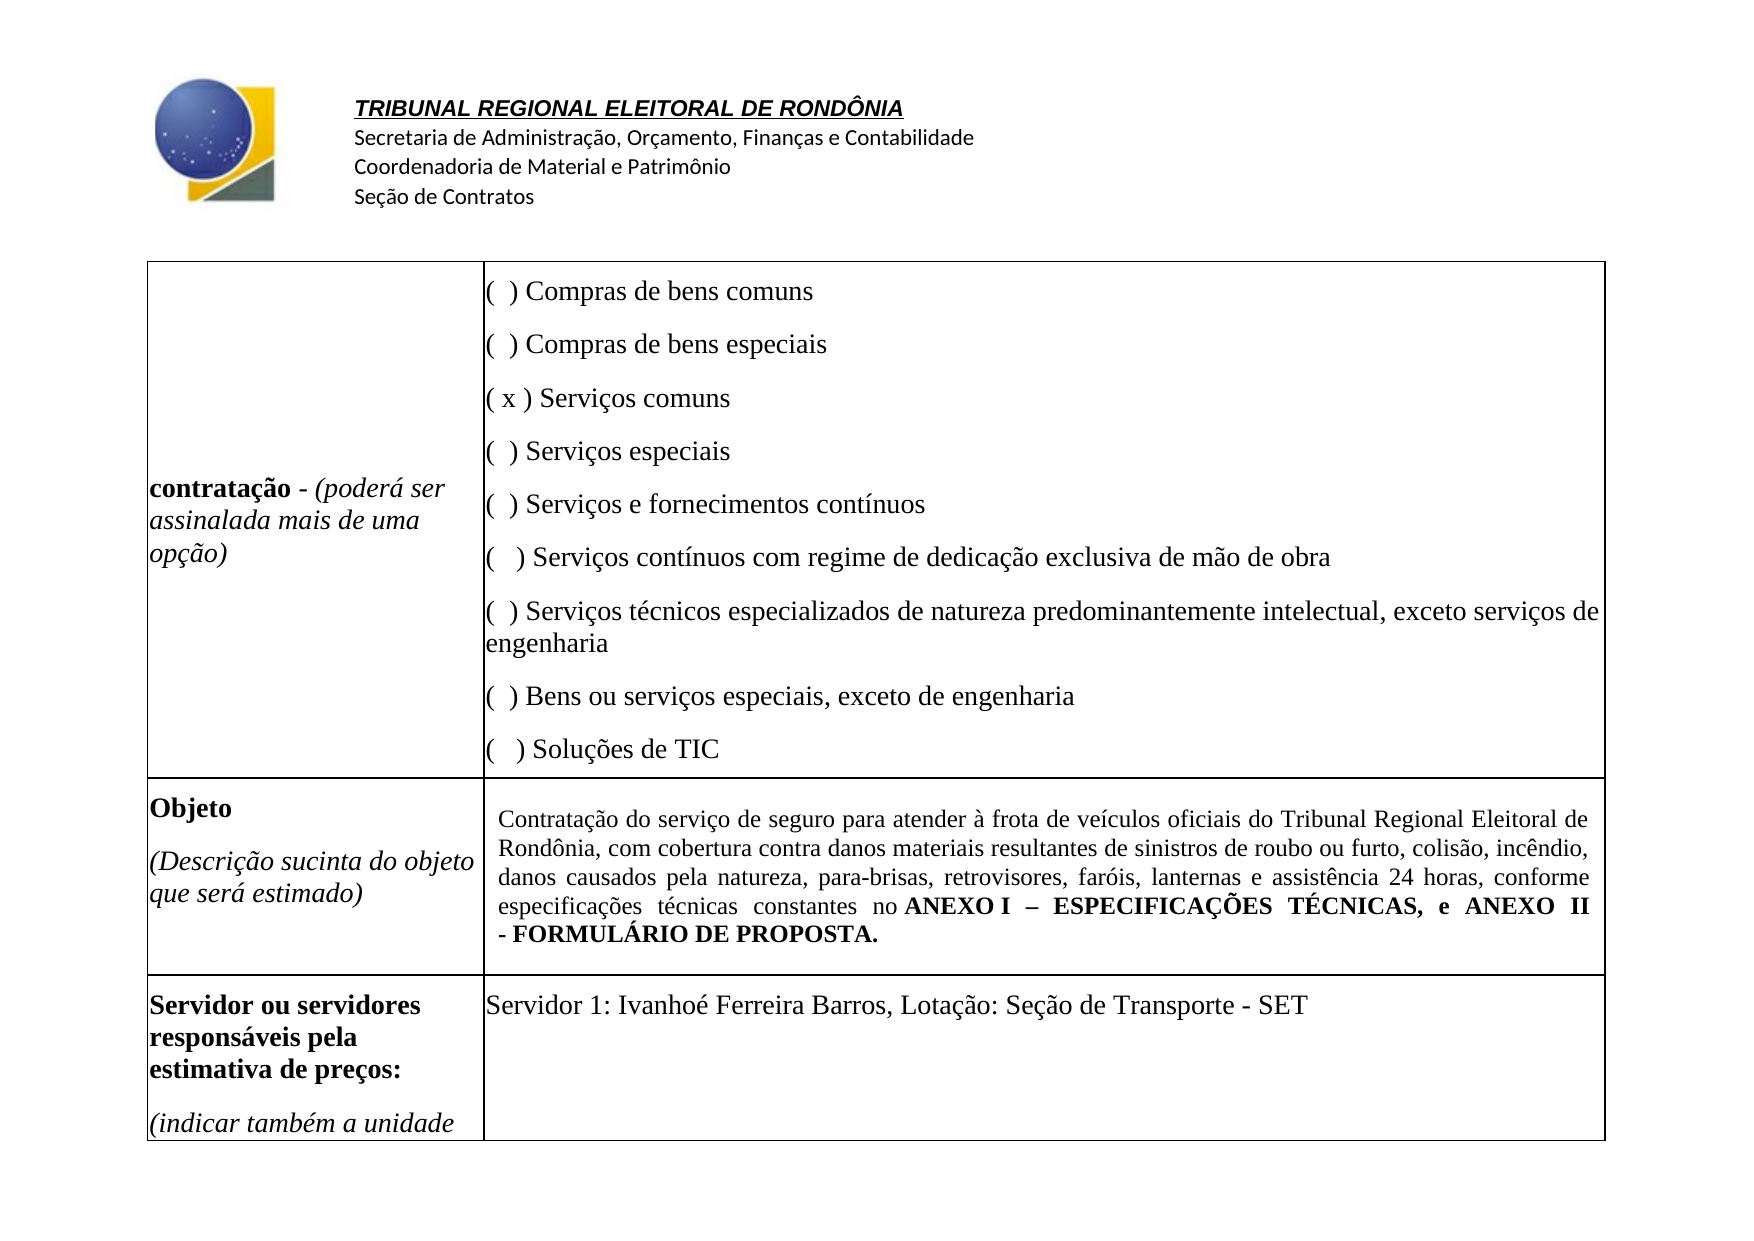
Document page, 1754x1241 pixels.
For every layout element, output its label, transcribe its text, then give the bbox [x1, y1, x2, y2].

table_cell Servidor ou servidores responsáveis pela estimativa de preços: (indicar também a unidade [148, 976, 483, 1140]
table_cell Servidor 1: Ivanhoé Ferreira Barros, Lotação: Seção de Transporte - SET [485, 976, 1604, 1140]
table_cell Contratação do serviço de seguro para atender à frota de veículos oficiais do Tribunal Regional Eleitoral de Rondônia, com cobertura contra danos materiais resultantes de sinistros de roubo ou furto, colisão, incêndio, danos causados pela natureza, para‐brisas, retrovisores, faróis, lanternas e assistência 24 horas, conforme especificações técnicas constantes no ANEXO I – ESPECIFICAÇÕES TÉCNICAS, e ANEXO II - FORMULÁRIO DE PROPOSTA. [485, 779, 1604, 974]
table_cell contratação - (poderá ser assinalada mais de uma opção) [148, 262, 483, 777]
table_cell Objeto (Descrição sucinta do objeto que será estimado) [148, 779, 483, 974]
table_cell ( ) Compras de bens comuns ( ) Compras de bens especiais ( x ) Serviços comuns ( ) Serviços especiais ( ) Serviços e fornecimentos contínuos ( ) Serviços contínuos com regime de dedicação exclusiva de mão de obra ( ) Serviços técnicos especializados de natureza predominantemente intelectual, exceto serviços de engenharia ( ) Bens ou serviços especiais, exceto de engenharia ( ) Soluções de TIC [485, 262, 1604, 777]
